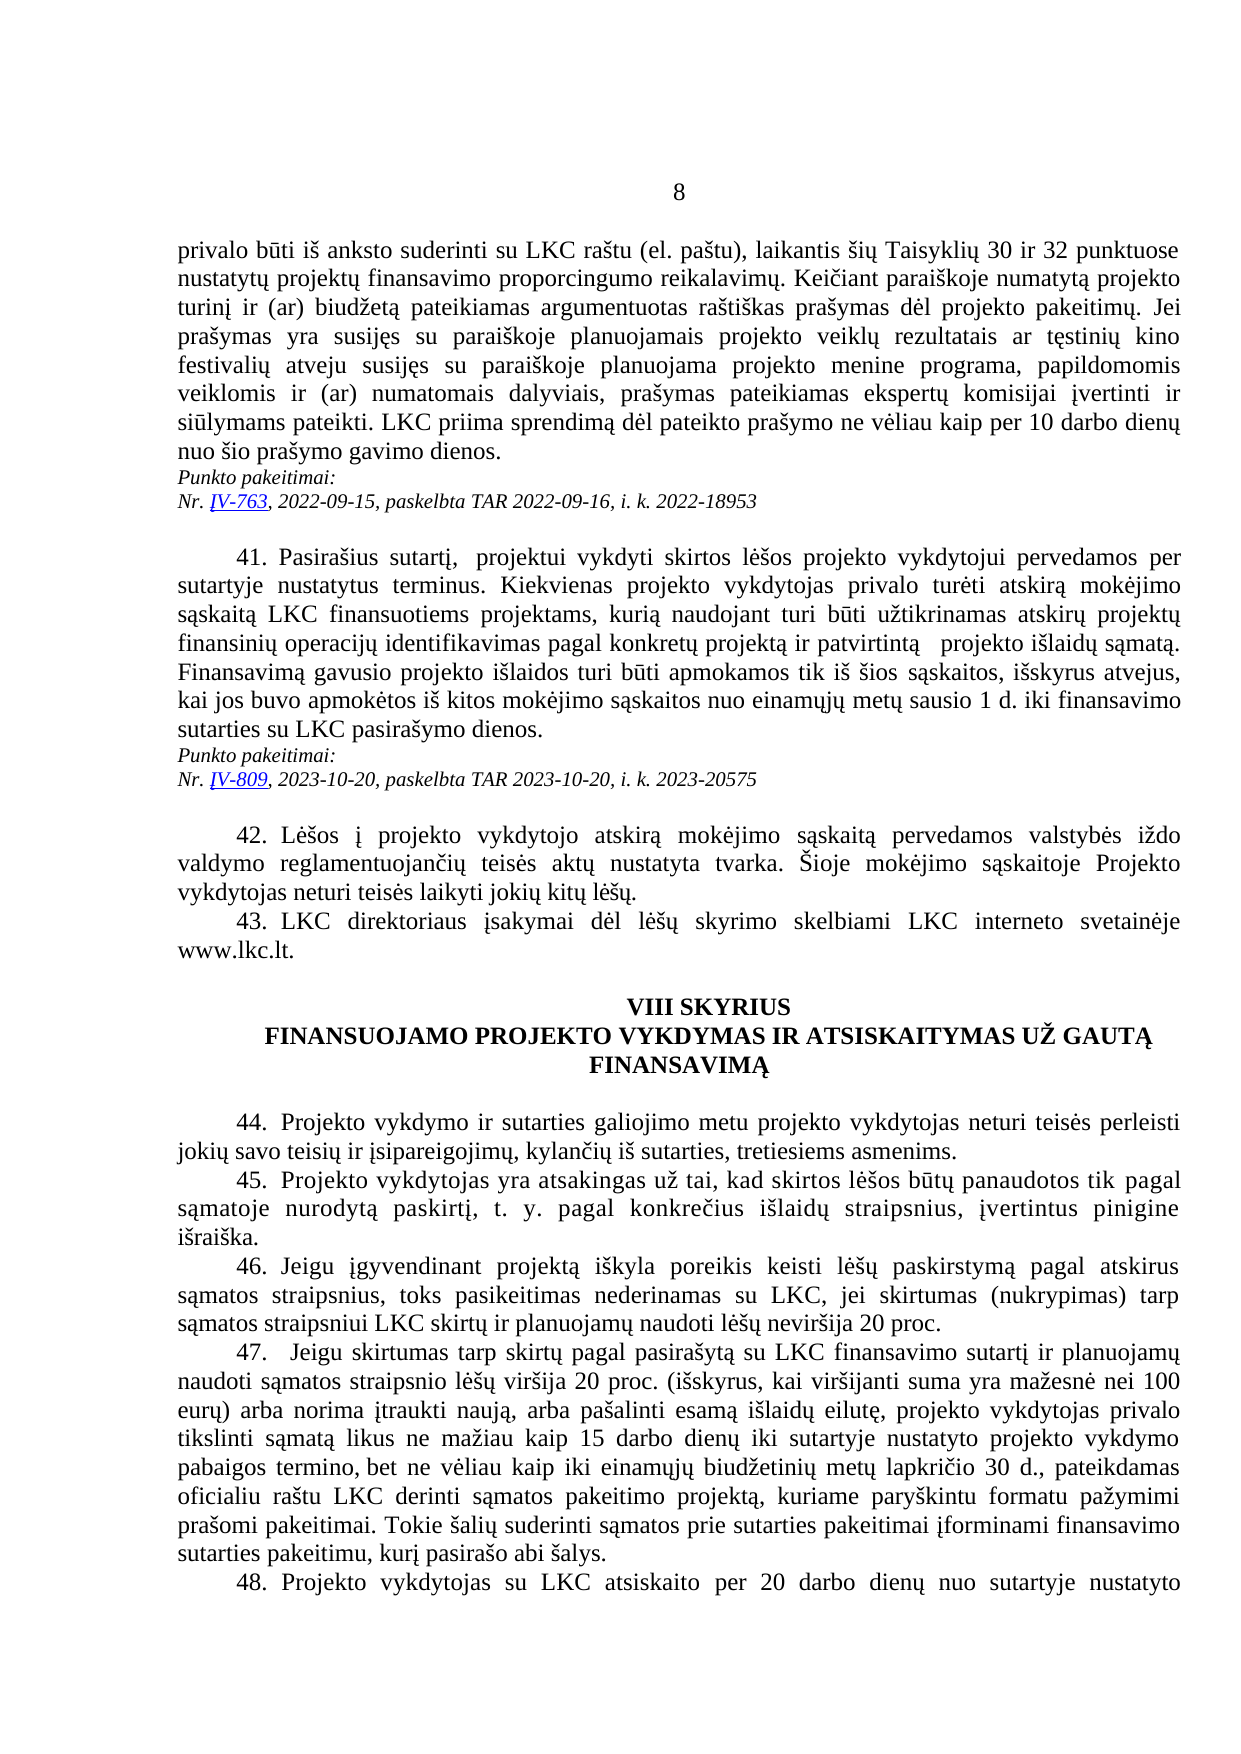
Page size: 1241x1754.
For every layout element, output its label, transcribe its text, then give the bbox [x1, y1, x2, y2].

text Punkto pakeitimai: [177, 743, 1181, 767]
text Punkto pakeitimai: [177, 465, 1181, 489]
text FINANSUOJAMO PROJEKTO VYKDYMAS ir ATSISKAITYMAS UŽ GAUTĄ FINANSAVIMĄ [177, 1021, 1181, 1078]
text privalo būti iš anksto suderinti su LKC raštu (el. paštu), laikantis šių Taisyklių 30 ir 32 punktuose nustatytų projektų finansavimo proporcingumo reikalavimų. Keičiant paraiškoje numatytą projekto turinį ir (ar) biudžetą pateikiamas argumentuotas raštiškas prašymas dėl projekto pakeitimų. Jei prašymas yra susijęs su paraiškoje planuojamais projekto veiklų rezultatais ar tęstinių kino festivalių atveju susijęs su paraiškoje planuojama projekto menine programa, papildomomis veiklomis ir (ar) numatomais dalyviais, prašymas pateikiamas ekspertų komisijai įvertinti ir siūlymams pateikti. LKC priima sprendimą dėl pateikto prašymo ne vėliau kaip per 10 darbo dienų nuo šio prašymo gavimo dienos. [177, 235, 1181, 465]
text 47. Jeigu skirtumas tarp skirtų pagal pasirašytą su LKC finansavimo sutartį ir planuojamų naudoti sąmatos straipsnio lėšų viršija 20 proc. (išskyrus, kai viršijanti suma yra mažesnė nei 100 eurų) arba norima įtraukti naują, arba pašalinti esamą išlaidų eilutę, projekto vykdytojas privalo tikslinti sąmatą likus ne mažiau kaip 15 darbo dienų iki sutartyje nustatyto projekto vykdymo pabaigos termino, bet ne vėliau kaip iki einamųjų biudžetinių metų lapkričio 30 d., pateikdamas oficialiu raštu LKC derinti sąmatos pakeitimo projektą, kuriame paryškintu formatu pažymimi prašomi pakeitimai. Tokie šalių suderinti sąmatos prie sutarties pakeitimai įforminami finansavimo sutarties pakeitimu, kurį pasirašo abi šalys. [177, 1337, 1181, 1567]
text 44. Projekto vykdymo ir sutarties galiojimo metu projekto vykdytojas neturi teisės perleisti jokių savo teisių ir įsipareigojimų, kylančių iš sutarties, tretiesiems asmenims. [177, 1107, 1181, 1165]
text 48. Projekto vykdytojas su LKC atsiskaito per 20 darbo dienų nuo sutartyje nustatyto [177, 1567, 1181, 1596]
text 45. Projekto vykdytojas yra atsakingas už tai, kad skirtos lėšos būtų panaudotos tik pagal sąmatoje nurodytą paskirtį, t. y. pagal konkrečius išlaidų straipsnius, įvertintus pinigine išraiška. [177, 1165, 1181, 1251]
text Nr. ĮV-763, 2022-09-15, paskelbta TAR 2022-09-16, i. k. 2022-18953 [177, 489, 1181, 513]
text 42. Lėšos į projekto vykdytojo atskirą mokėjimo sąskaitą pervedamos valstybės iždo valdymo reglamentuojančių teisės aktų nustatyta tvarka. Šioje mokėjimo sąskaitoje Projekto vykdytojas neturi teisės laikyti jokių kitų lėšų. [177, 820, 1181, 906]
text VIII SKYRIUS [177, 992, 1181, 1021]
text 46. Jeigu įgyvendinant projektą iškyla poreikis keisti lėšų paskirstymą pagal atskirus sąmatos straipsnius, toks pasikeitimas nederinamas su LKC, jei skirtumas (nukrypimas) tarp sąmatos straipsniui LKC skirtų ir planuojamų naudoti lėšų neviršija 20 proc. [177, 1251, 1181, 1337]
text Nr. ĮV-809, 2023-10-20, paskelbta TAR 2023-10-20, i. k. 2023-20575 [177, 767, 1181, 791]
text 41. Pasirašius sutartį, projektui vykdyti skirtos lėšos projekto vykdytojui pervedamos per sutartyje nustatytus terminus. Kiekvienas projekto vykdytojas privalo turėti atskirą mokėjimo sąskaitą LKC finansuotiems projektams, kurią naudojant turi būti užtikrinamas atskirų projektų finansinių operacijų identifikavimas pagal konkretų projektą ir patvirtintą projekto išlaidų sąmatą. Finansavimą gavusio projekto išlaidos turi būti apmokamos tik iš šios sąskaitos, išskyrus atvejus, kai jos buvo apmokėtos iš kitos mokėjimo sąskaitos nuo einamųjų metų sausio 1 d. iki finansavimo sutarties su LKC pasirašymo dienos. [177, 542, 1181, 743]
text 43. LKC direktoriaus įsakymai dėl lėšų skyrimo skelbiami LKC interneto svetainėje www.lkc.lt. [177, 906, 1181, 963]
